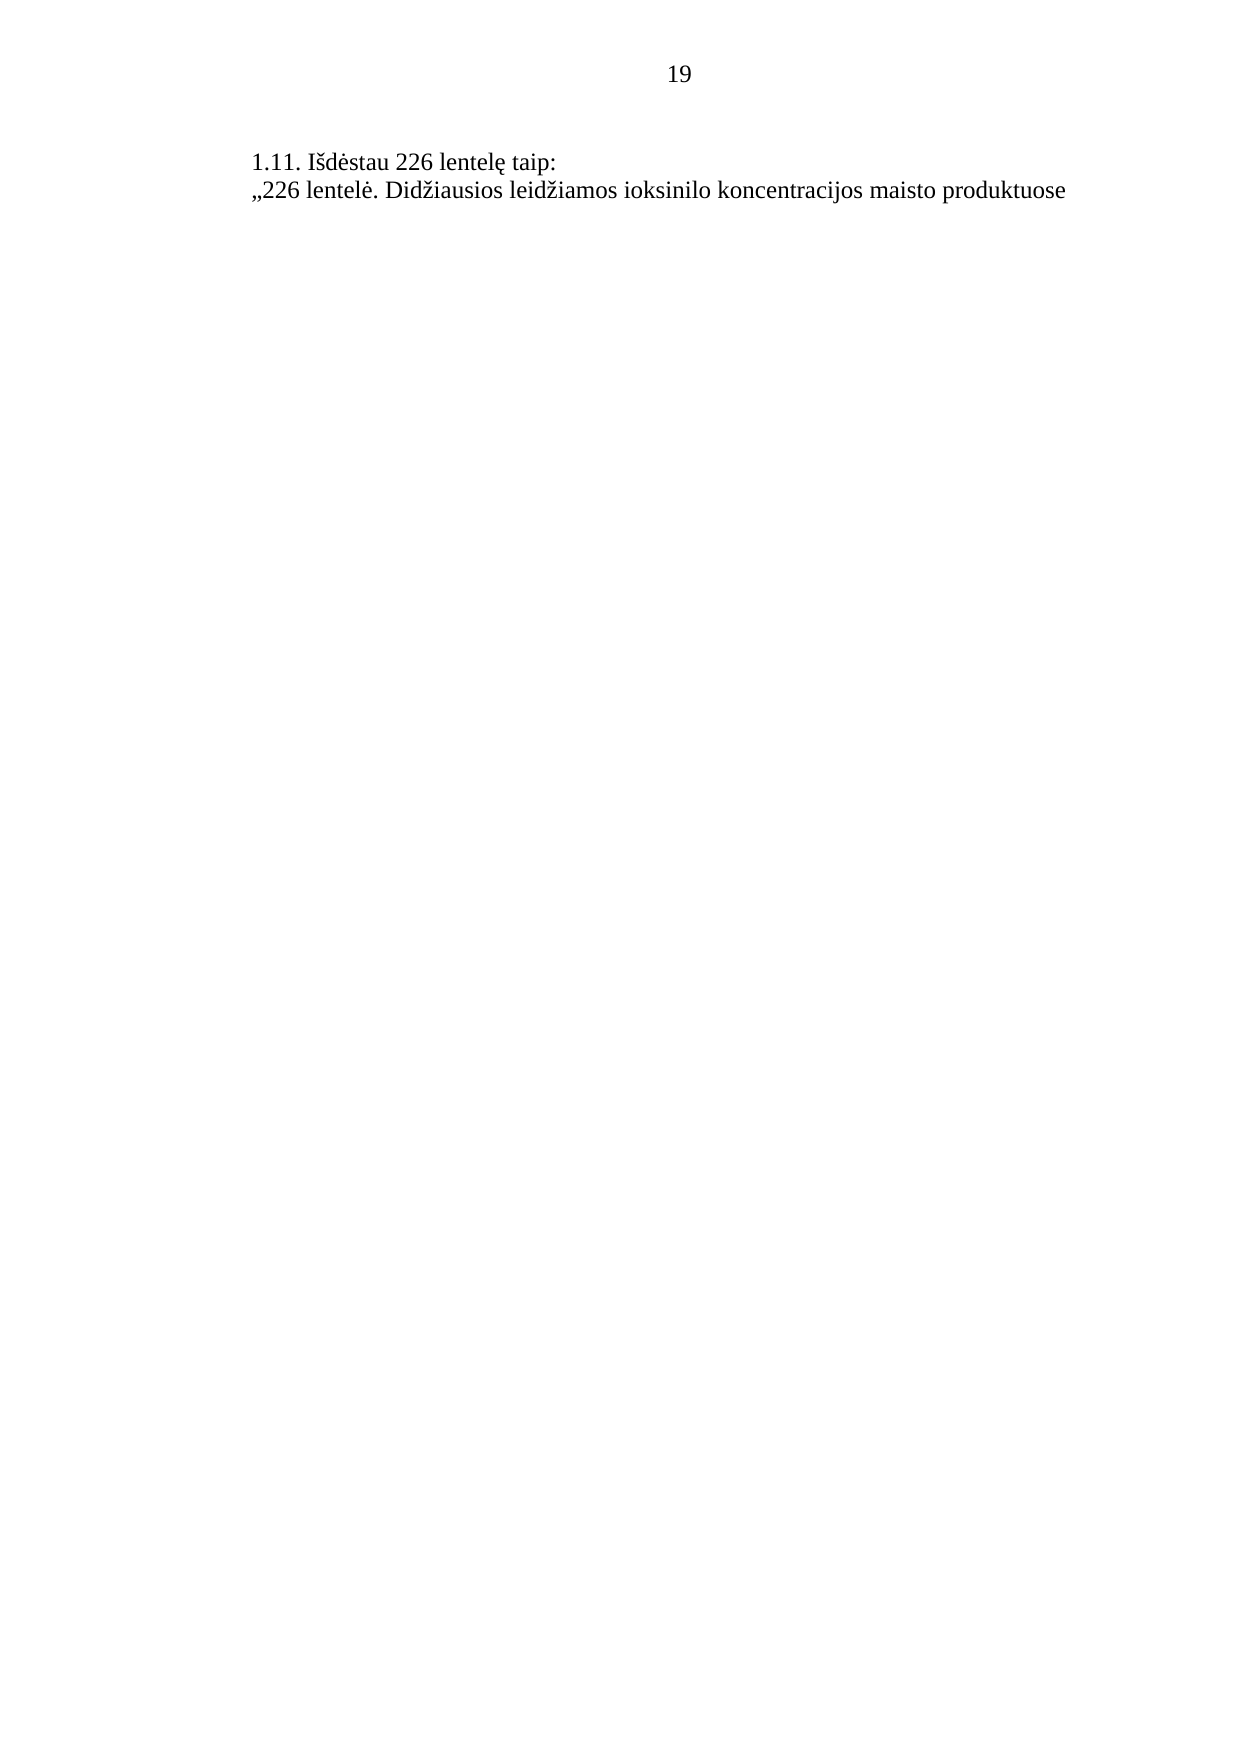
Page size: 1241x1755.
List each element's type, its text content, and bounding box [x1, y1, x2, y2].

text 1.11. Išdėstau 226 lentelę taip: [177, 147, 1181, 176]
text „226 lentelė. Didžiausios leidžiamos ioksinilo koncentracijos maisto produktuose [177, 176, 1181, 204]
